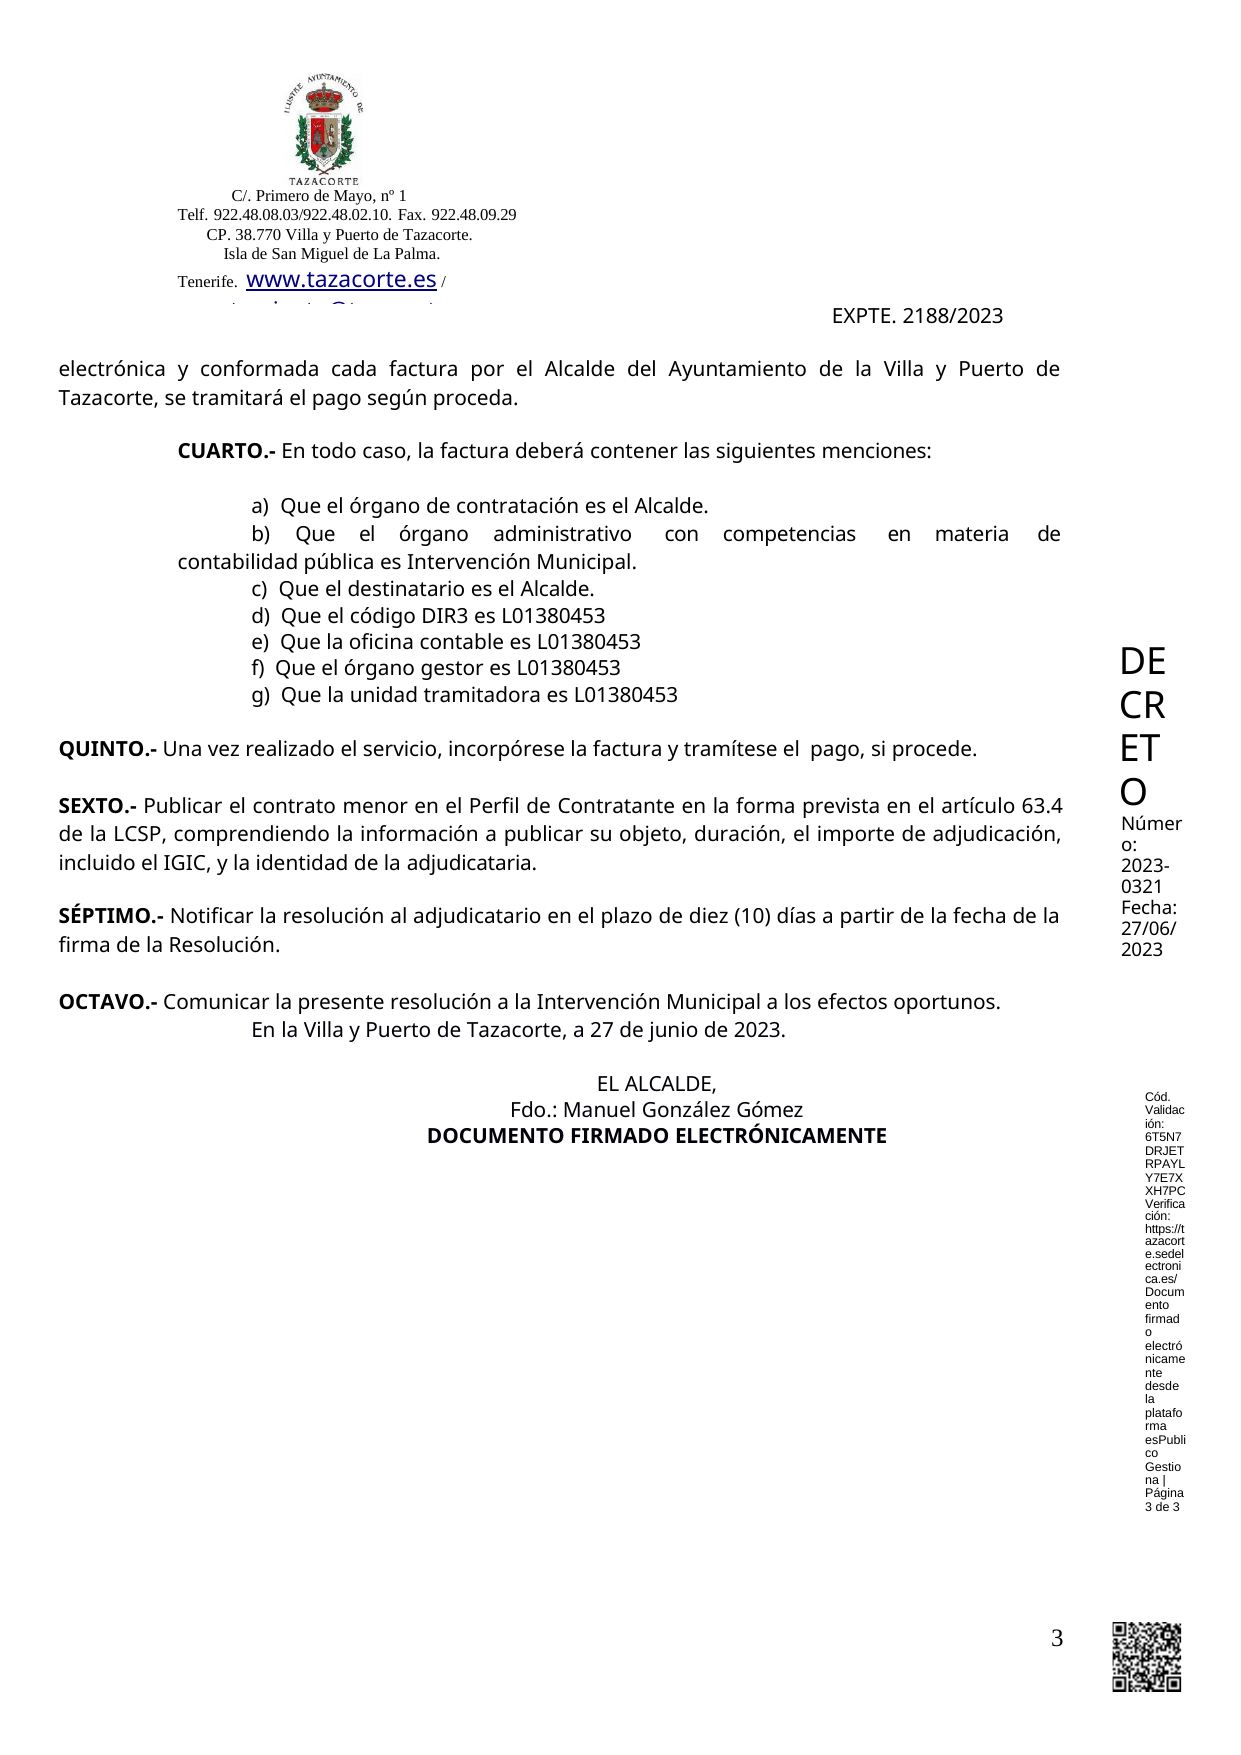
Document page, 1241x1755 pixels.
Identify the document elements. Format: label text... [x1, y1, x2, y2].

text Número: 2023-0321 Fecha: 27/06/2023 [1121, 814, 1185, 961]
list Que la unidad tramitadora es L01380453 [251, 680, 1076, 709]
list Que el órgano administrativo con competencias en materia de contabilidad pública es Intervención Municipal. [177, 519, 1063, 576]
text EL ALCALDE, [238, 1069, 1076, 1097]
text Documento firmado electrónicamente desde la plataforma esPublico Gestiona | Página 3 de 3 [1145, 1286, 1186, 1514]
text SEXTO.- Publicar el contrato menor en el Perfil de Contratante en la forma prevista en el artículo 63.4 de la LCSP, comprendiendo la información a publicar su objeto, duración, el importe de adjudicación, incluido el IGIC, y la identidad de la adjudicataria. [58, 791, 1064, 876]
text Cód. Validación: 6T5N7DRJETRPAYLY7E7XXH7PC [1145, 1091, 1186, 1198]
text Fdo.: Manuel González Gómez [238, 1098, 1075, 1123]
text QUINTO.- Una vez realizado el servicio, incorpórese la factura y tramítese el pago, si procede. [58, 734, 1056, 762]
text Verificación: https://tazacorte.sedelectronica.es/ [1145, 1198, 1186, 1286]
text SÉPTIMO.- Notificar la resolución al adjudicatario en el plazo de diez (10) días a partir de la fecha de la firma de la Resolución. [58, 901, 1063, 958]
list Que el órgano gestor es L01380453 [251, 655, 1076, 680]
text [1117, 638, 1185, 985]
list Que el destinatario es el Alcalde. [251, 576, 1076, 601]
text DECRETO [1119, 640, 1185, 814]
text CUARTO.- En todo caso, la factura deberá contener las siguientes menciones: [177, 437, 1076, 465]
text DOCUMENTO FIRMADO ELECTRÓNICAMENTE [238, 1123, 1076, 1148]
list Que el código DIR3 es L01380453 [251, 601, 1076, 629]
text electrónica y conformada cada factura por el Alcalde del Ayuntamiento de la Villa y Puerto de Tazacorte, se tramitará el pago según proceda. [58, 354, 1062, 411]
text OCTAVO.- Comunicar la presente resolución a la Intervención Municipal a los efectos oportunos. [58, 987, 1063, 1015]
text [1143, 1089, 1186, 1612]
list Que la oficina contable es L01380453 [251, 629, 1076, 655]
list Que el órgano de contratación es el Alcalde. [251, 494, 1076, 519]
text En la Villa y Puerto de Tazacorte, a 27 de junio de 2023. [251, 1015, 1076, 1044]
